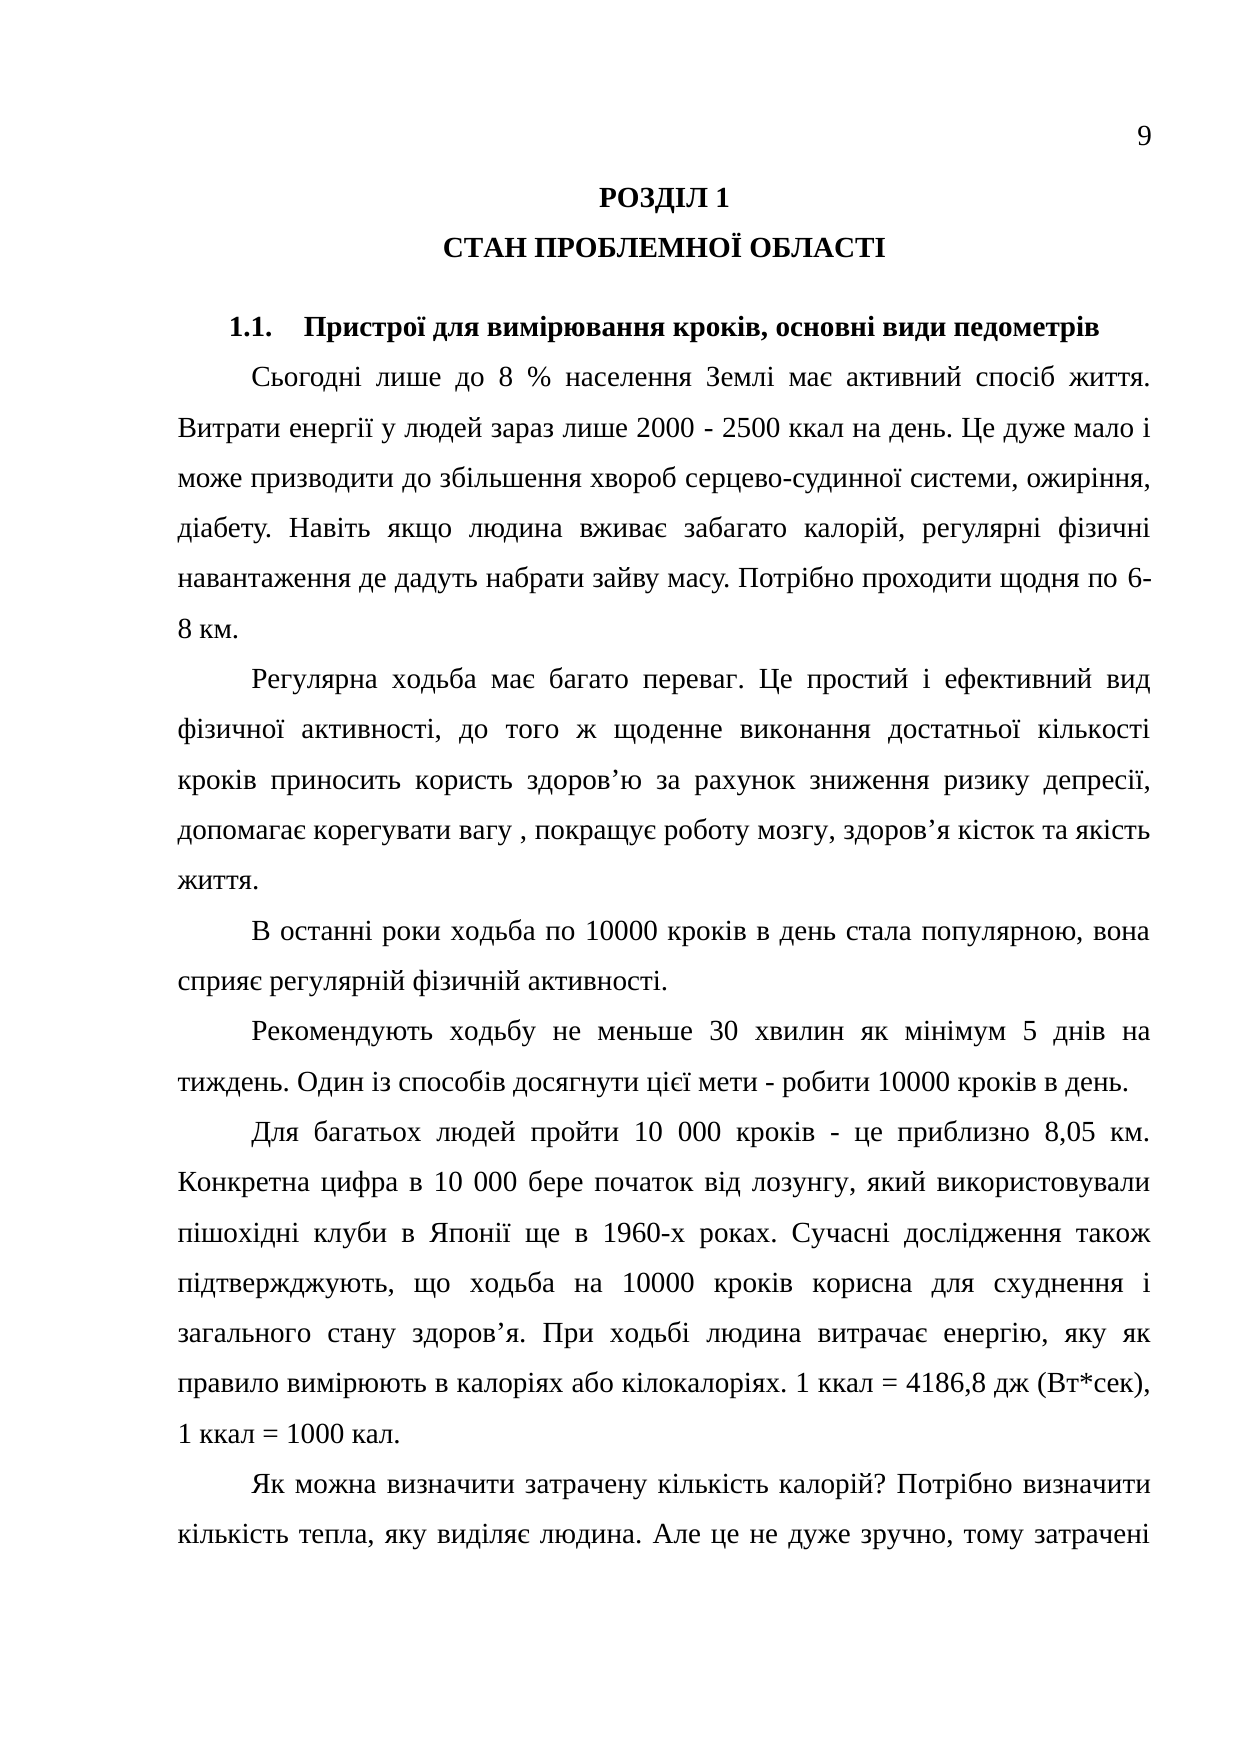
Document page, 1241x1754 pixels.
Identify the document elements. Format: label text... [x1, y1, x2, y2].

subtitle Пристрої для вимірювання кроків, основні види педометрів [177, 309, 1152, 343]
text Як можна визначити затрачену кількість калорій? Потрібно визначити кількість тепла, яку виділяє людина. Але це не дуже зручно, тому затрачені [177, 1466, 1152, 1550]
text Рекомендують ходьбу не меньше 30 хвилин як мінімум 5 днів на тиждень. Один із способів досягнути цієї мети - робити 10000 кроків в день. [177, 1013, 1152, 1097]
text В останні роки ходьба по 10000 кроків в день стала популярною, вона сприяє регулярній фізичній активності. [177, 913, 1152, 997]
text Сьогодні лише до 8 % населення Землі має активний спосіб життя. Витрати енергії у людей зараз лише 2000 - 2500 ккал на день. Це дуже мало і може призводити до збільшення хвороб серцево-судинної системи, ожиріння, діабету. Навіть якщо людина вживає забагато калорій, регулярні фізичні навантаження де дадуть набрати зайву масу. Потрібно проходити щодня по 6-8 км. [177, 359, 1152, 644]
text Для багатьох людей пройти 10 000 кроків - це приблизно 8,05 км. Конкретна цифра в 10 000 бере початок від лозунгу, який використовували пішохідні клуби в Японії ще в 1960-х роках. Сучасні дослідження також підтвержджують, що ходьба на 10000 кроків корисна для схуднення і загального стану здоров’я. При ходьбі людина витрачає енергію, яку як правило вимірюють в калоріях або кілокалоріях. 1 ккал = 4186,8 дж (Вт*сек), 1 ккал = 1000 кал. [177, 1114, 1152, 1449]
subtitle Розділ 1 Стан проблемної області [177, 180, 1152, 263]
text Регулярна ходьба має багато переваг. Це простий і ефективний вид фізичної активності, до того ж щоденне виконання достатньої кількості кроків приносить користь здоров’ю за рахунок зниження ризику депресії, допомагає корегувати вагу , покращує роботу мозгу, здоров’я кісток та якість життя. [177, 661, 1152, 896]
